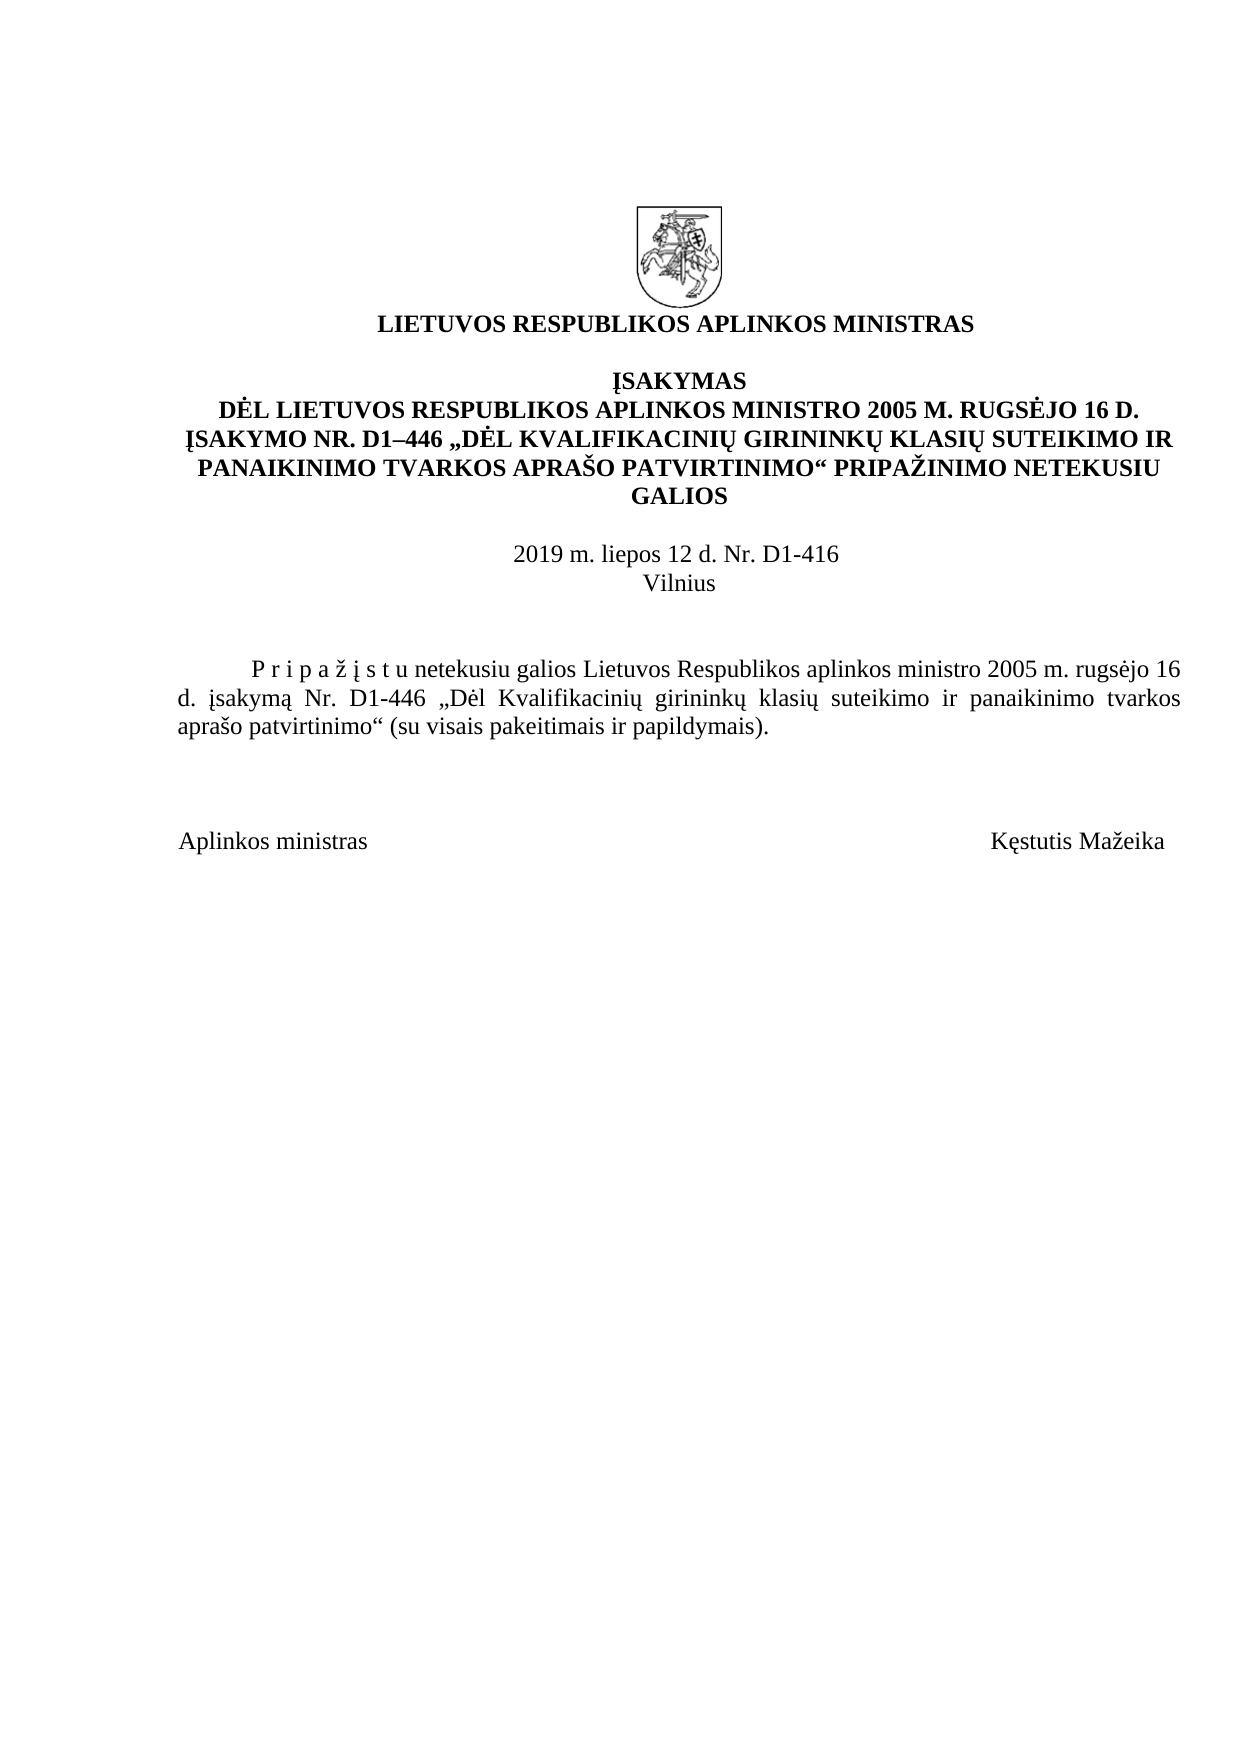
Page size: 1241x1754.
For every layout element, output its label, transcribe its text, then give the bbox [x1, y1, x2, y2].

text LIETUVOS RESPUBLIKOS APLINKOS MINISTRAS [177, 309, 1181, 338]
text Aplinkos ministras Kęstutis Mažeika [178, 826, 1181, 855]
text 2019 m. liepos 12 d. Nr. D1-416 [177, 539, 1181, 568]
text ĮSAKYMAS [177, 366, 1181, 395]
text Vilnius [177, 568, 1181, 596]
text DĖL LIETUVOS RESPUBLIKOS APLINKOS MINISTRO 2005 M. RUGSĖJO 16 D. ĮSAKYMO NR. D1–446 „DĖL kvalifikacinių girininkų klasių suteikimo IR PANAIKINIMO TVARKOS APRAŠO PATVIRTINIMO“ PRIPAŽINIMO NETEKUSIU GALIOS [177, 395, 1181, 510]
text P r i p a ž į s t u netekusiu galios Lietuvos Respublikos aplinkos ministro 2005 m. rugsėjo 16 d. įsakymą Nr. D1-446 „Dėl Kvalifikacinių girininkų klasių suteikimo ir panaikinimo tvarkos aprašo patvirtinimo“ (su visais pakeitimais ir papildymais). [177, 654, 1181, 740]
